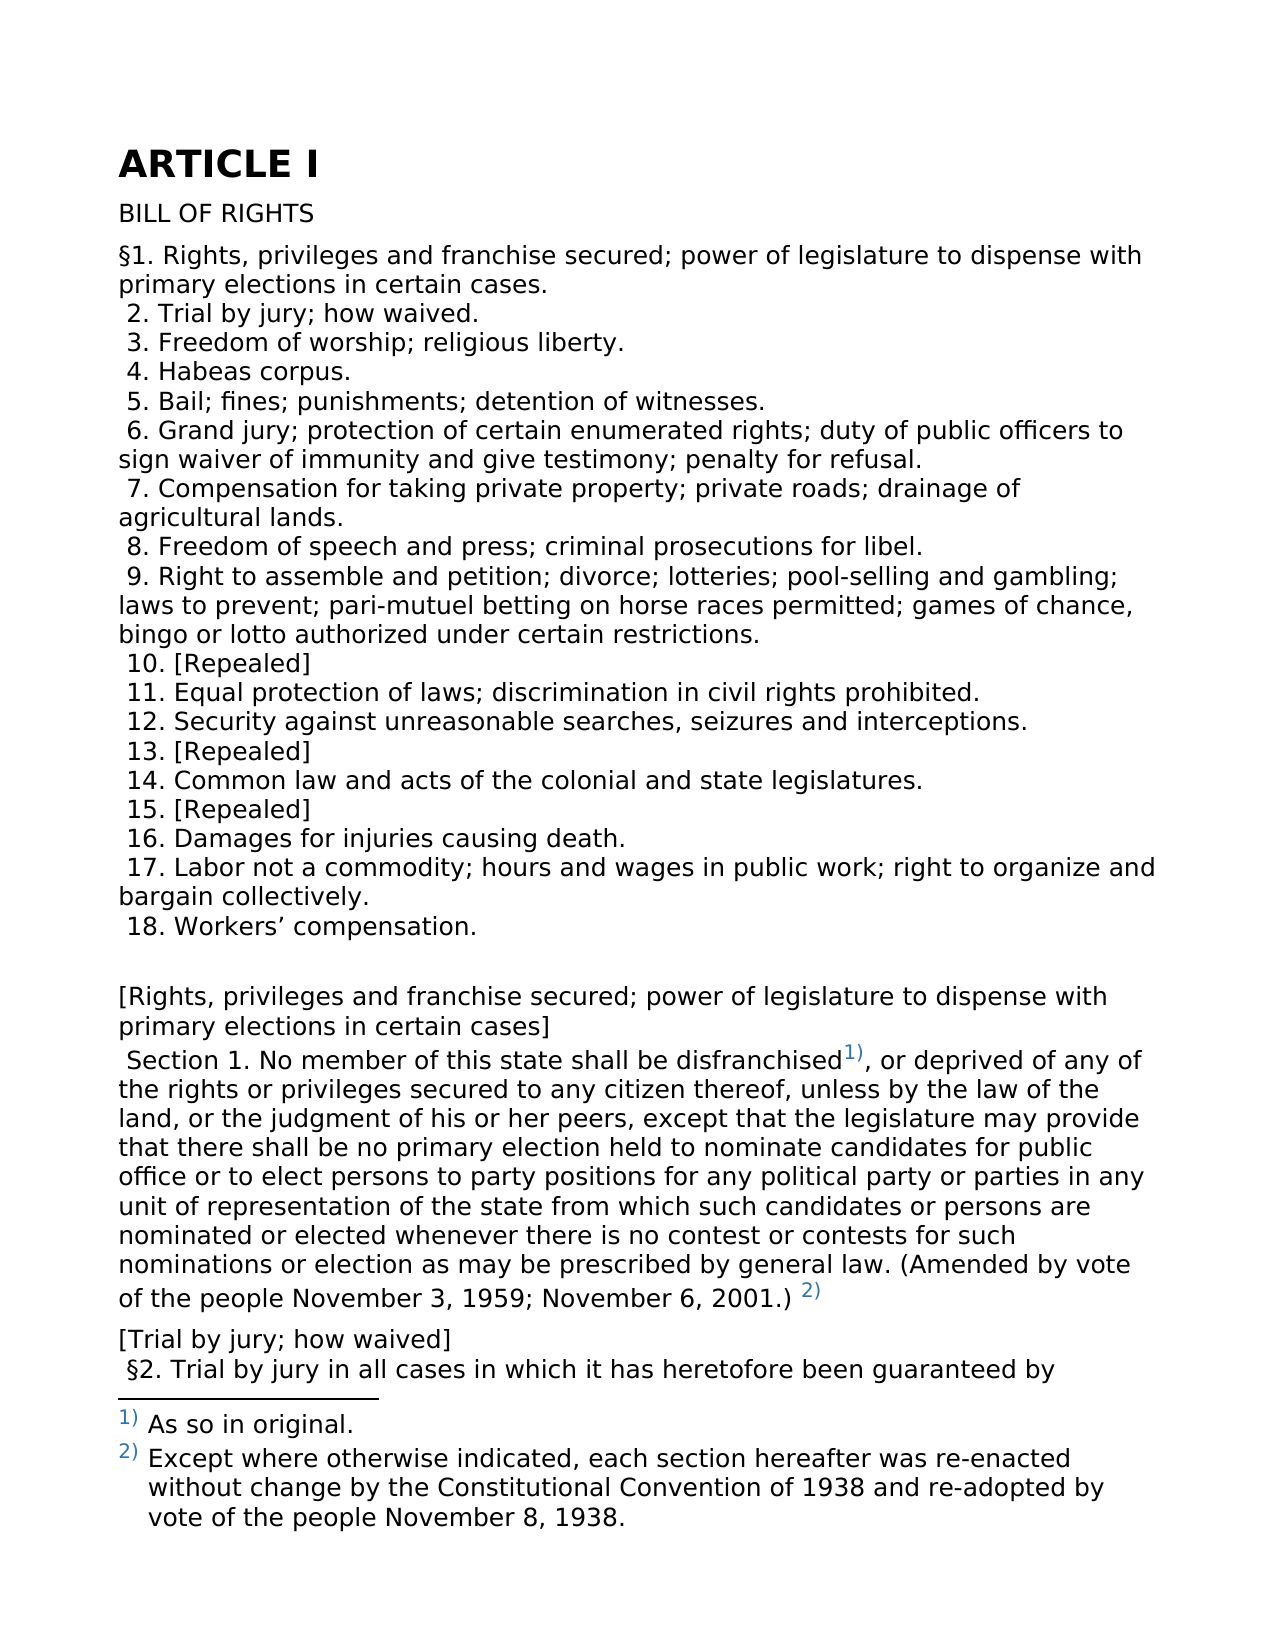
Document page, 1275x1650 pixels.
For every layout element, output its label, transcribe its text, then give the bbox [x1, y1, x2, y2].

text [Rights, privileges and franchise secured; power of legislature to dispense with primary elections in certain cases] Section 1. No member of this state shall be disfranchised, or deprived of any of the rights or privileges secured to any citizen thereof, unless by the law of the land, or the judgment of his or her peers, except that the legislature may provide that there shall be no primary election held to nominate candidates for public office or to elect persons to party positions for any political party or parties in any unit of representation of the state from which such candidates or persons are nominated or elected whenever there is no contest or contests for such nominations or election as may be prescribed by general law. (Amended by vote of the people November 3, 1959; November 6, 2001.) [118, 983, 1157, 1313]
text §1. Rights, privileges and franchise secured; power of legislature to dispense with primary elections in certain cases. 2. Trial by jury; how waived. 3. Freedom of worship; religious liberty. 4. Habeas corpus. 5. Bail; fines; punishments; detention of witnesses. 6. Grand jury; protection of certain enumerated rights; duty of public officers to sign waiver of immunity and give testimony; penalty for refusal. 7. Compensation for taking private property; private roads; drainage of agricultural lands. 8. Freedom of speech and press; criminal prosecutions for libel. 9. Right to assemble and petition; divorce; lotteries; pool-selling and gambling; laws to prevent; pari-mutuel betting on horse races permitted; games of chance, bingo or lotto authorized under certain restrictions. 10. [Repealed] 11. Equal protection of laws; discrimination in civil rights prohibited. 12. Security against unreasonable searches, seizures and interceptions. 13. [Repealed] 14. Common law and acts of the colonial and state legislatures. 15. [Repealed] 16. Damages for injuries causing death. 17. Labor not a commodity; hours and wages in public work; right to organize and bargain collectively. 18. Workers’ compensation. [118, 241, 1157, 970]
text BILL OF RIGHTS [118, 199, 1157, 228]
text [Trial by jury; how waived] §2. Trial by jury in all cases in which it has heretofore been guaranteed by [118, 1326, 1157, 1384]
subtitle ARTICLE I [118, 143, 1157, 187]
text Except where otherwise indicated, each section hereafter was re-enacted without change by the Constitutional Convention of 1938 and re-adopted by vote of the people November 8, 1938. [118, 1439, 1157, 1532]
text As so in original. [118, 1405, 1157, 1439]
